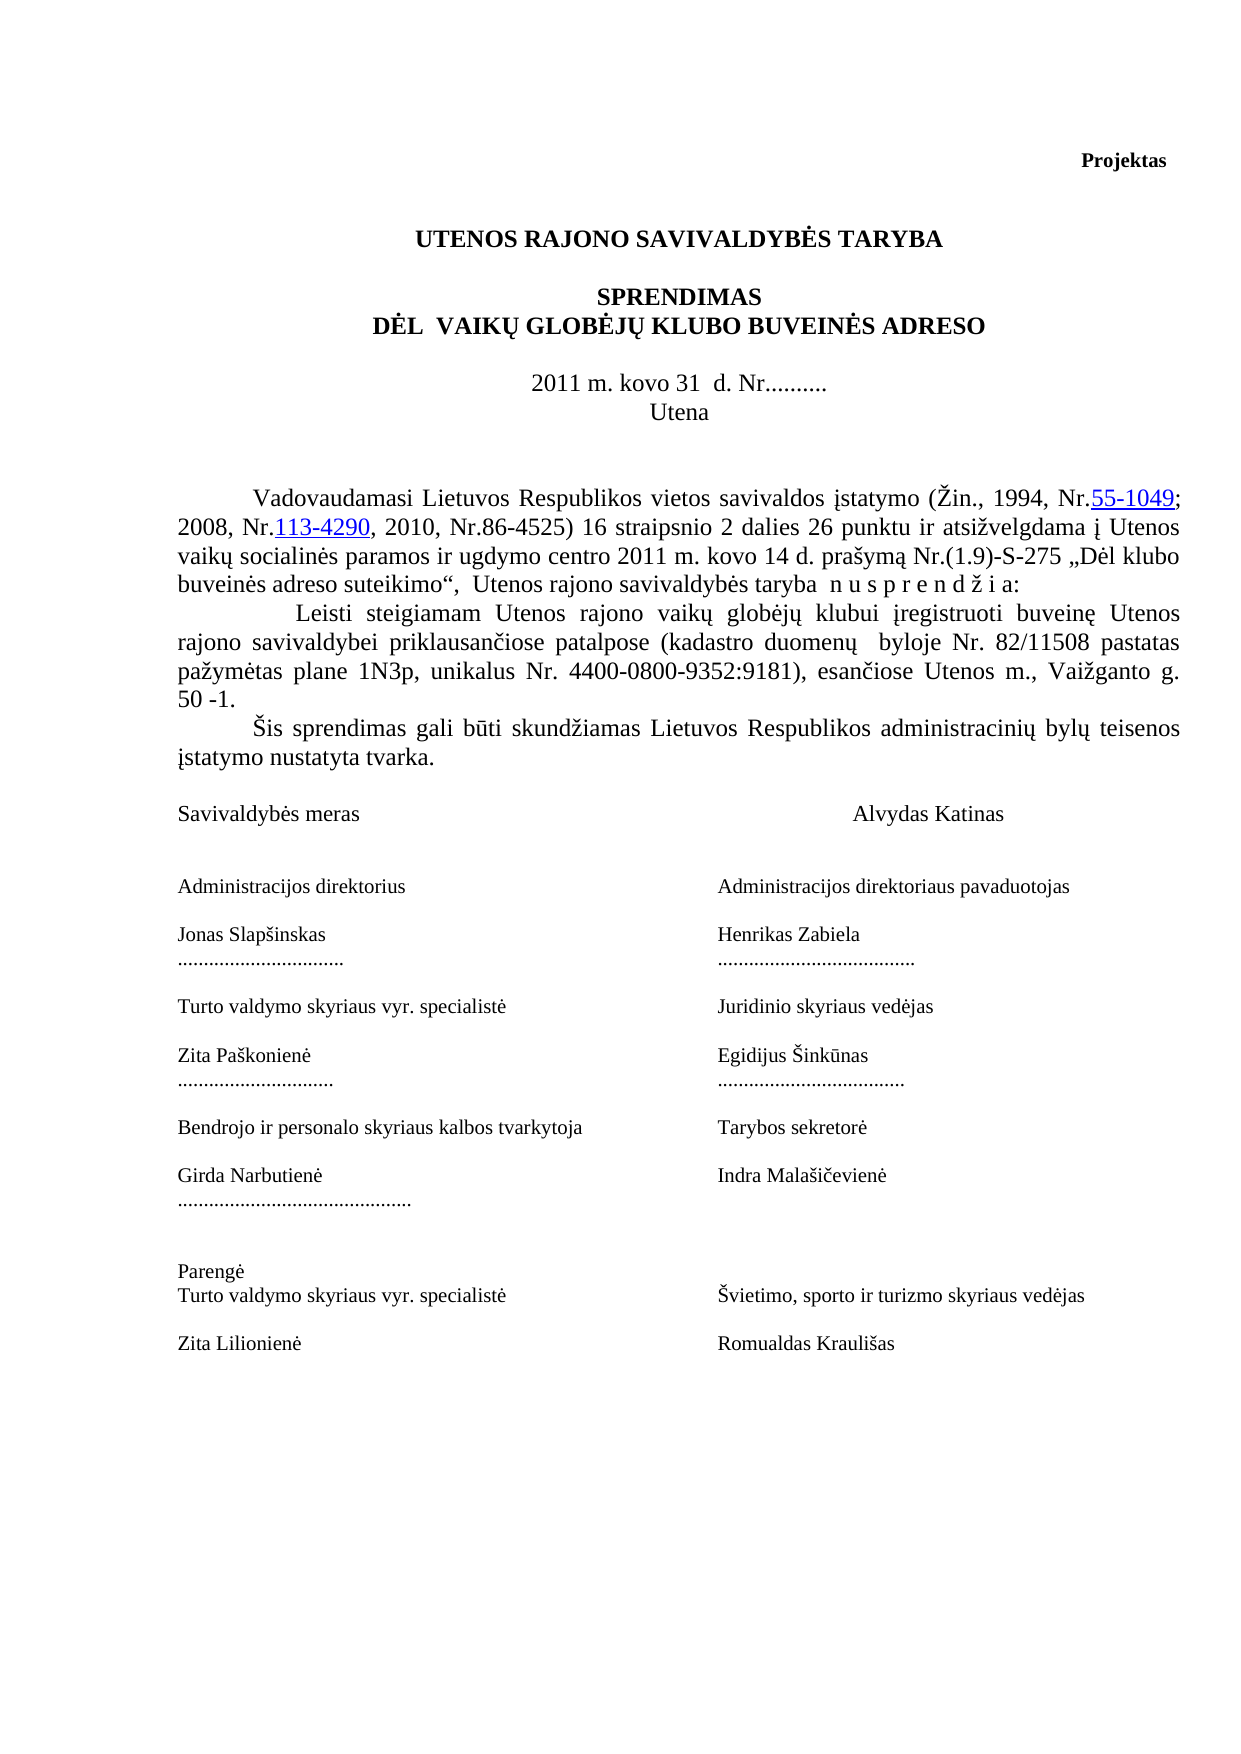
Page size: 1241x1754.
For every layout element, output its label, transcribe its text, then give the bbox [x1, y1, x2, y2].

text Girda Narbutienė Indra Malašičevienė [177, 1163, 1181, 1187]
text Leisti steigiamam Utenos rajono vaikų globėjų klubui įregistruoti buveinę Utenos rajono savivaldybei priklausančiose patalpose (kadastro duomenų byloje Nr. 82/11508 pastatas pažymėtas plane 1N3p, unikalus Nr. 4400-0800-9352:9181), esančiose Utenos m., Vaižganto g. 50 -1. [177, 598, 1181, 713]
text 2011 m. kovo 31 d. Nr.......... [177, 368, 1181, 397]
text Turto valdymo skyriaus vyr. specialistė Juridinio skyriaus vedėjas [177, 994, 1181, 1018]
text Vadovaudamasi Lietuvos Respublikos vietos savivaldos įstatymo (Žin., 1994, Nr.55-1049; 2008, Nr.113-4290, 2010, Nr.86-4525) 16 straipsnio 2 dalies 26 punktu ir atsižvelgdama į Utenos vaikų socialinės paramos ir ugdymo centro 2011 m. kovo 14 d. prašymą Nr.(1.9)-S-275 „Dėl klubo buveinės adreso suteikimo“, Utenos rajono savivaldybės taryba n u s p r e n d ž i a: [177, 483, 1181, 598]
text Projektas [177, 148, 1181, 172]
text UTENOS RAJONO SAVIVALDYBĖS TARYBA [177, 224, 1181, 253]
text Administracijos direktorius Administracijos direktoriaus pavaduotojas [177, 874, 1181, 898]
text ............................................. [177, 1187, 1181, 1211]
text Jonas Slapšinskas Henrikas Zabiela [177, 922, 1181, 946]
text Savivaldybės meras Alvydas Katinas [177, 799, 1181, 826]
text Šis sprendimas gali būti skundžiamas Lietuvos Respublikos administracinių bylų teisenos įstatymo nustatyta tvarka. [177, 713, 1181, 771]
text Zita Paškonienė Egidijus Šinkūnas [177, 1042, 1181, 1067]
text Zita Lilionienė Romualdas Kraulišas [177, 1331, 1181, 1355]
text SPRENDIMAS [177, 282, 1181, 311]
text DĖL VAIKŲ GLOBĖJŲ KLUBO BUVEINĖS ADRESO [177, 311, 1181, 339]
text ................................ ...................................... [177, 946, 1181, 970]
text Utena [177, 397, 1181, 426]
text Turto valdymo skyriaus vyr. specialistė Švietimo, sporto ir turizmo skyriaus vedėjas [177, 1283, 1181, 1307]
text Bendrojo ir personalo skyriaus kalbos tvarkytoja Tarybos sekretorė [177, 1115, 1181, 1139]
text Parengė [177, 1259, 1181, 1283]
text .............................. .................................... [177, 1067, 1181, 1091]
